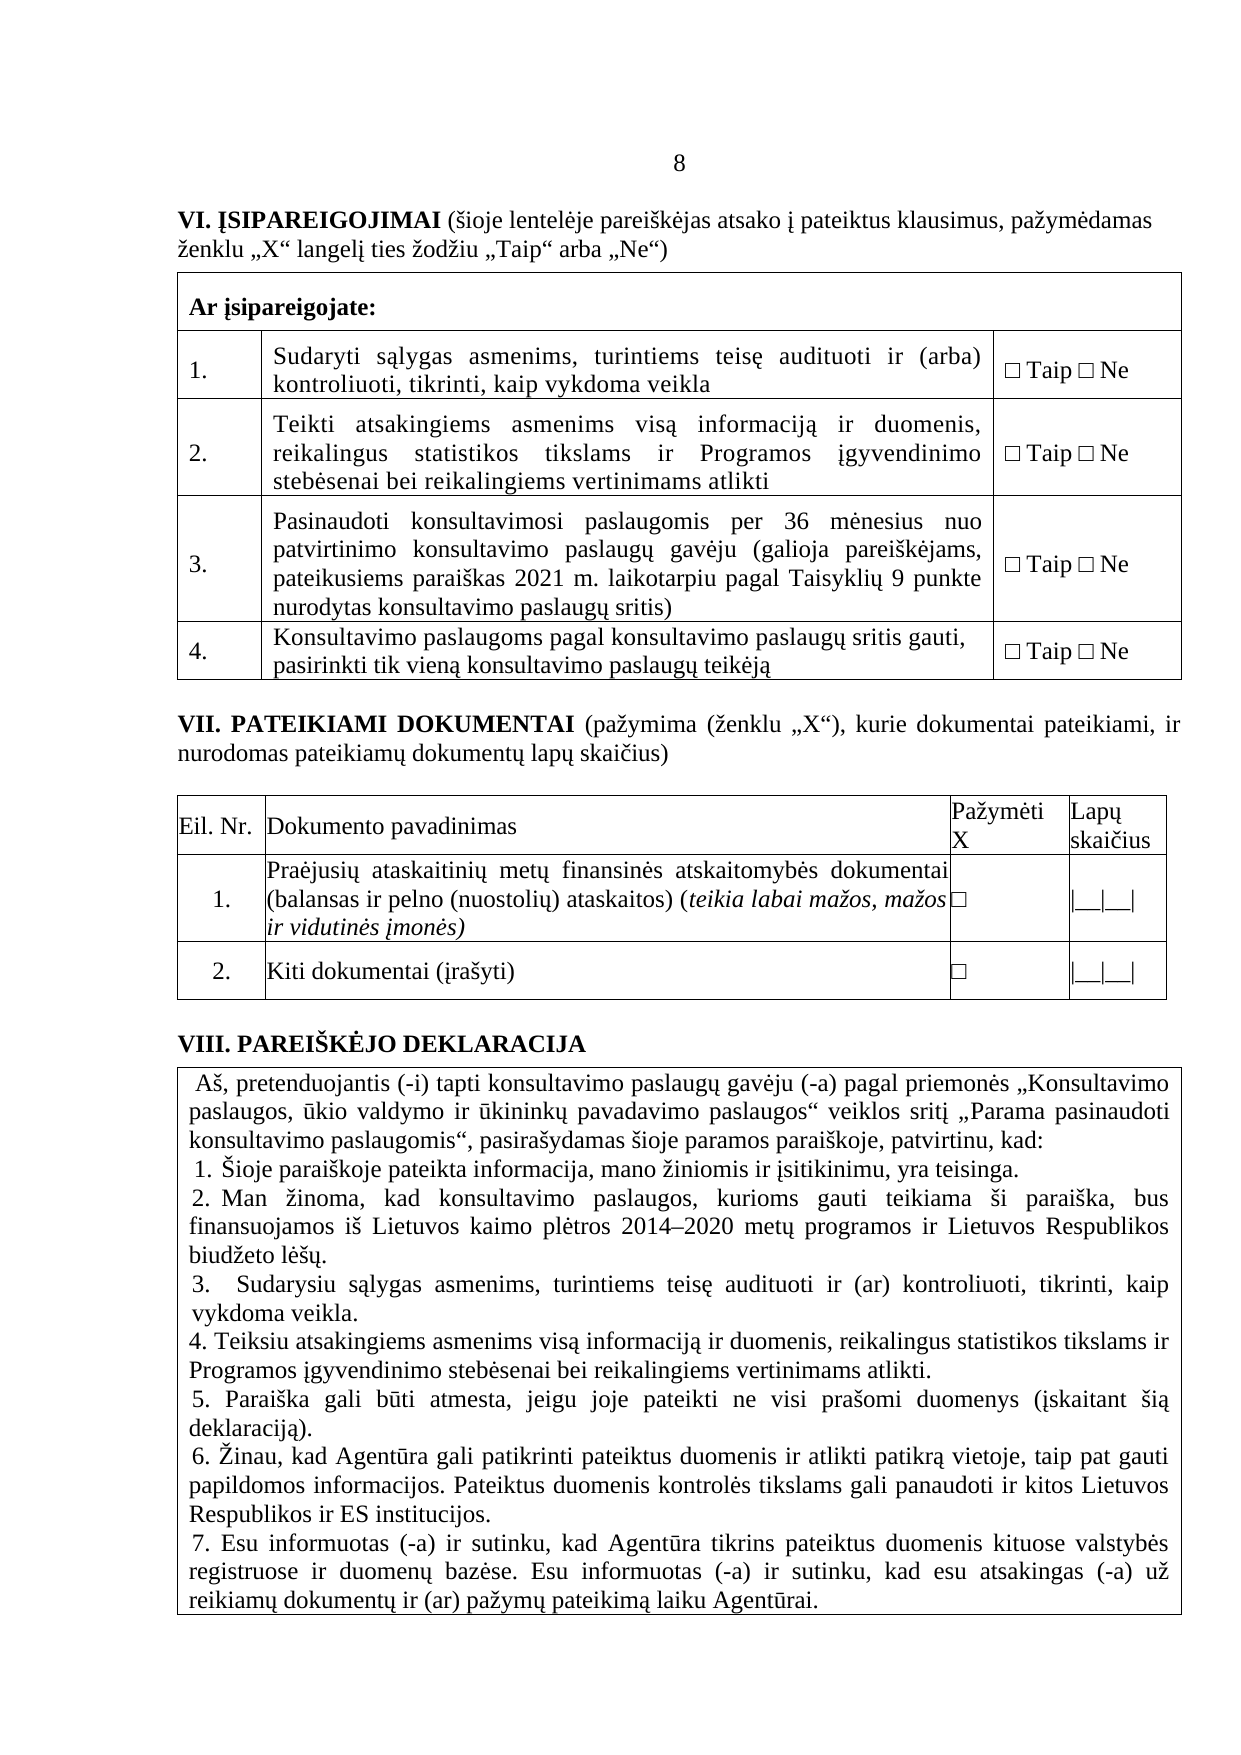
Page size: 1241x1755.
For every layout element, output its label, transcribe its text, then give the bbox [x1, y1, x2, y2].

table_cell 4. [178, 622, 261, 679]
table_cell □ Taip □ Ne [994, 496, 1181, 621]
table_cell |__|__| [1070, 942, 1166, 999]
table_cell Pasinaudoti konsultavimosi paslaugomis per 36 mėnesius nuo patvirtinimo konsultavimo paslaugų gavėju (galioja pareiškėjams, pateikusiems paraiškas 2021 m. laikotarpiu pagal Taisyklių 9 punkte nurodytas konsultavimo paslaugų sritis) [262, 496, 993, 621]
table_header Ar įsipareigojate: [178, 273, 1181, 330]
table_header Pažymėti X [951, 796, 1069, 854]
table_cell Konsultavimo paslaugoms pagal konsultavimo paslaugų sritis gauti, pasirinkti tik vieną konsultavimo paslaugų teikėją [262, 622, 993, 679]
table_cell □ [951, 855, 1069, 941]
table_cell □ Taip □ Ne [994, 622, 1181, 679]
table_header Eil. Nr. [178, 796, 265, 854]
table_cell Praėjusių ataskaitinių metų finansinės atskaitomybės dokumentai (balansas ir pelno (nuostolių) ataskaitos) (teikia labai mažos, mažos ir vidutinės įmonės) [266, 855, 950, 941]
table_cell 2. [178, 942, 265, 999]
text VI. ĮSIPAREIGOJIMAI (šioje lentelėje pareiškėjas atsako į pateiktus klausimus, pažymėdamas ženklu „X“ langelį ties žodžiu „Taip“ arba „Ne“) [177, 205, 1181, 263]
table_cell 1. [178, 331, 261, 398]
text VII. PATEIKIAMI DOKUMENTAI (pažymima (ženklu „X“), kurie dokumentai pateikiami, ir nurodomas pateikiamų dokumentų lapų skaičius) [177, 709, 1181, 767]
table_header Lapų skaičius [1070, 796, 1166, 854]
table_header Aš, pretenduojantis (-i) tapti konsultavimo paslaugų gavėju (-a) pagal priemonės „Konsultavimo paslaugos, ūkio valdymo ir ūkininkų pavadavimo paslaugos“ veiklos sritį „Parama pasinaudoti konsultavimo paslaugomis“, pasirašydamas šioje paramos paraiškoje, patvirtinu, kad: 1. Šioje paraiškoje pateikta informacija, mano žiniomis ir įsitikinimu, yra teisinga. 2. Man žinoma, kad konsultavimo paslaugos, kurioms gauti teikiama ši paraiška, bus finansuojamos iš Lietuvos kaimo plėtros 2014–2020 metų programos ir Lietuvos Respublikos biudžeto lėšų. 3. Sudarysiu sąlygas asmenims, turintiems teisę audituoti ir (ar) kontroliuoti, tikrinti, kaip vykdoma veikla. 4. Teiksiu atsakingiems asmenims visą informaciją ir duomenis, reikalingus statistikos tikslams ir Programos įgyvendinimo stebėsenai bei reikalingiems vertinimams atlikti. 5. Paraiška gali būti atmesta, jeigu joje pateikti ne visi prašomi duomenys (įskaitant šią deklaraciją). 6. Žinau, kad Agentūra gali patikrinti pateiktus duomenis ir atlikti patikrą vietoje, taip pat gauti papildomos informacijos. Pateiktus duomenis kontrolės tikslams gali panaudoti ir kitos Lietuvos Respublikos ir ES institucijos. 7. Esu informuotas (-a) ir sutinku, kad Agentūra tikrins pateiktus duomenis kituose valstybės registruose ir duomenų bazėse. Esu informuotas (-a) ir sutinku, kad esu atsakingas (-a) už reikiamų dokumentų ir (ar) pažymų pateikimą laiku Agentūrai. [178, 1068, 1181, 1614]
table_cell 2. [178, 399, 261, 495]
text VIII. PAREIŠKĖJO DEKLARACIJA [177, 1029, 1181, 1057]
table_cell Sudaryti sąlygas asmenims, turintiems teisę audituoti ir (arba) kontroliuoti, tikrinti, kaip vykdoma veikla [262, 331, 993, 398]
table_cell □ [951, 942, 1069, 999]
table_cell |__|__| [1070, 855, 1166, 941]
table_header Dokumento pavadinimas [266, 796, 950, 854]
table_cell Teikti atsakingiems asmenims visą informaciją ir duomenis, reikalingus statistikos tikslams ir Programos įgyvendinimo stebėsenai bei reikalingiems vertinimams atlikti [262, 399, 993, 495]
table_cell □ Taip □ Ne [994, 399, 1181, 495]
table_cell 3. [178, 496, 261, 621]
table_cell 1. [178, 855, 265, 941]
table_cell Kiti dokumentai (įrašyti) [266, 942, 950, 999]
table_cell □ Taip □ Ne [994, 331, 1181, 398]
